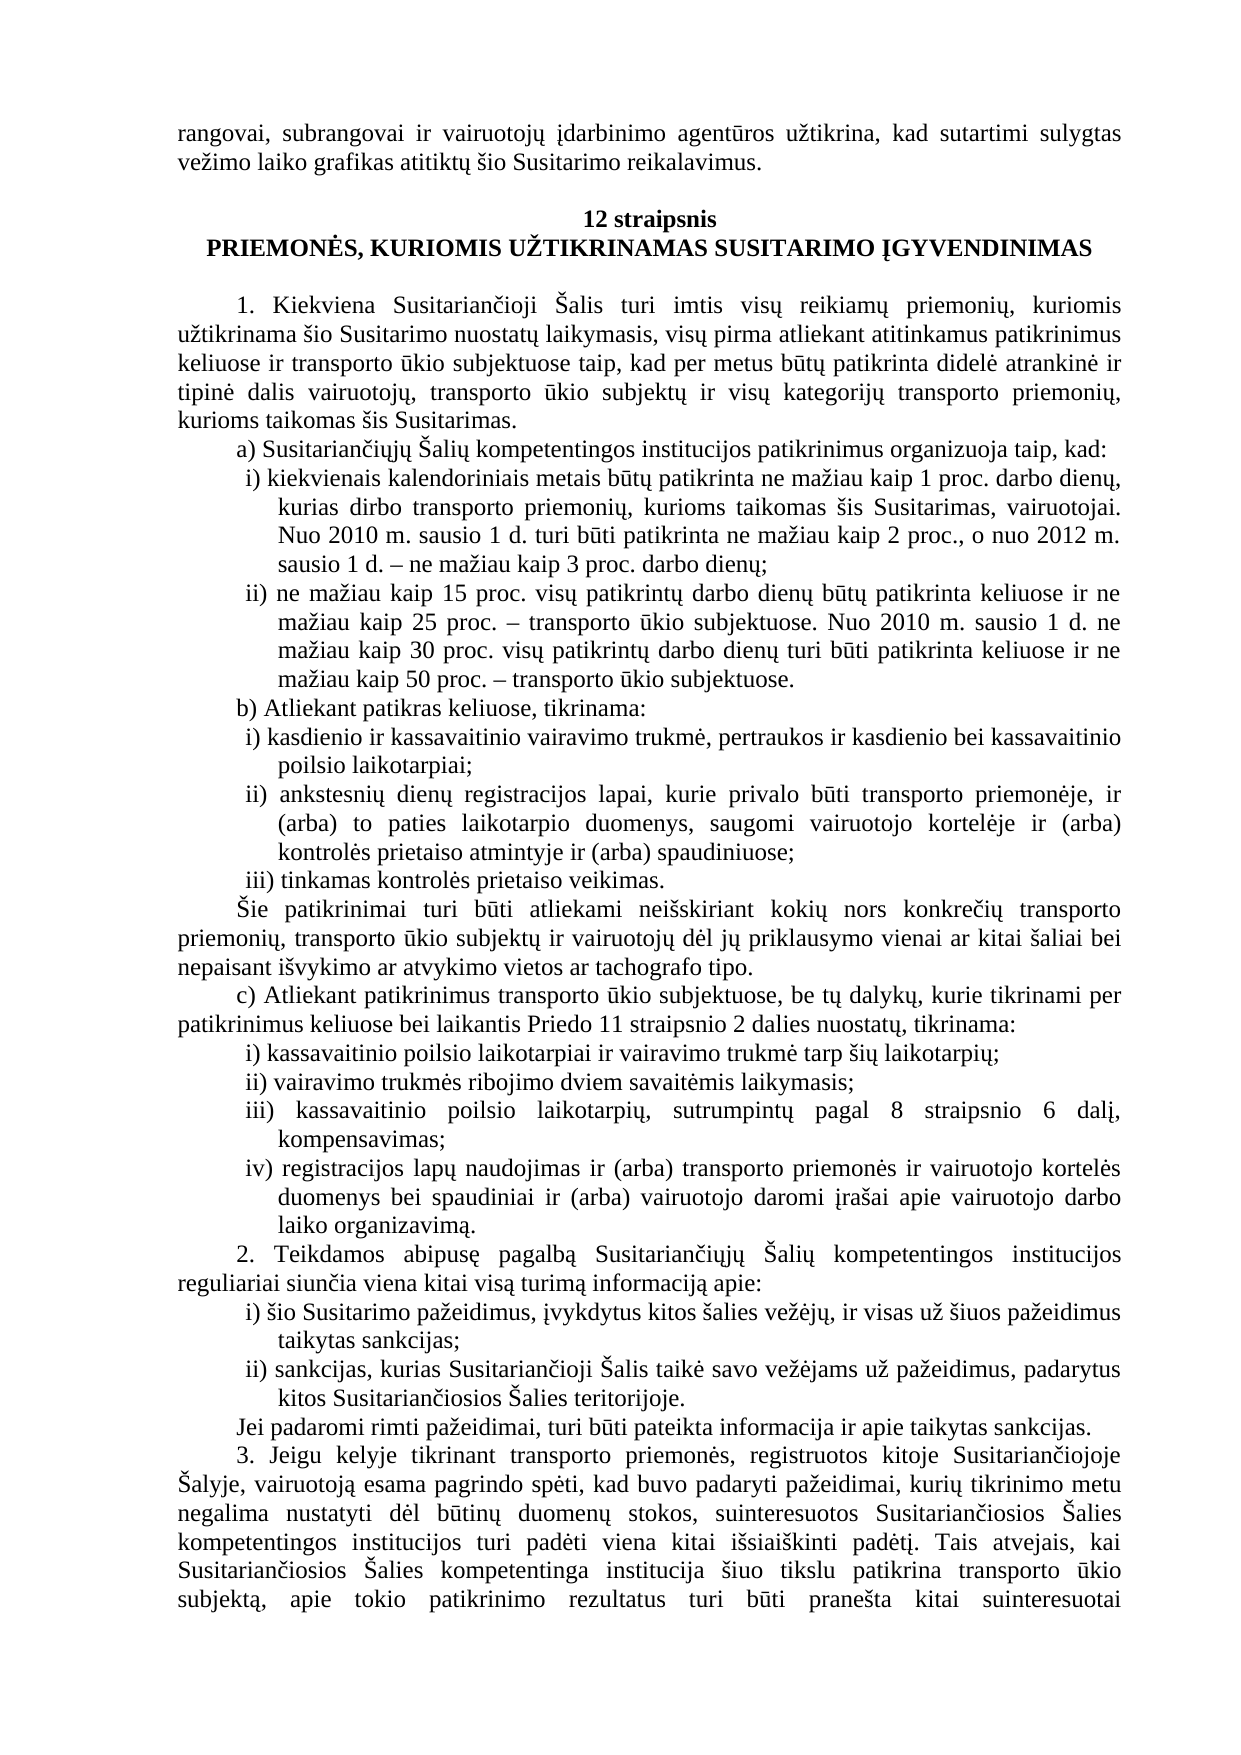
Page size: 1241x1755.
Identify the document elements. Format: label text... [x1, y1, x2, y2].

text i) kassavaitinio poilsio laikotarpiai ir vairavimo trukmė tarp šių laikotarpių; [245, 1038, 1122, 1067]
text ii) vairavimo trukmės ribojimo dviem savaitėmis laikymasis; [245, 1067, 1122, 1096]
text 2. Teikdamos abipusę pagalbą Susitariančiųjų Šalių kompetentingos institucijos reguliariai siunčia viena kitai visą turimą informaciją apie: [177, 1239, 1122, 1297]
text 3. Jeigu kelyje tikrinant transporto priemonės, registruotos kitoje Susitariančiojoje Šalyje, vairuotoją esama pagrindo spėti, kad buvo padaryti pažeidimai, kurių tikrinimo metu negalima nustatyti dėl būtinų duomenų stokos, suinteresuotos Susitariančiosios Šalies kompetentingos institucijos turi padėti viena kitai išsiaiškinti padėtį. Tais atvejais, kai Susitariančiosios Šalies kompetentinga institucija šiuo tikslu patikrina transporto ūkio subjektą, apie tokio patikrinimo rezultatus turi būti pranešta kitai suinteresuotai [177, 1441, 1122, 1613]
text i) kiekvienais kalendoriniais metais būtų patikrinta ne mažiau kaip 1 proc. darbo dienų, kurias dirbo transporto priemonių, kurioms taikomas šis Susitarimas, vairuotojai. Nuo 2010 m. sausio 1 d. turi būti patikrinta ne mažiau kaip 2 proc., o nuo 2012 m. sausio 1 d. – ne mažiau kaip 3 proc. darbo dienų; [245, 463, 1122, 578]
text PRIEMONĖS, KURIOMIS UŽTIKRINAMAS SUSITARIMO ĮGYVENDINIMAS [177, 233, 1122, 262]
text rangovai, subrangovai ir vairuotojų įdarbinimo agentūros užtikrina, kad sutartimi sulygtas vežimo laiko grafikas atitiktų šio Susitarimo reikalavimus. [177, 118, 1122, 176]
text iv) registracijos lapų naudojimas ir (arba) transporto priemonės ir vairuotojo kortelės duomenys bei spaudiniai ir (arba) vairuotojo daromi įrašai apie vairuotojo darbo laiko organizavimą. [245, 1153, 1122, 1239]
text b) Atliekant patikras keliuose, tikrinama: [177, 693, 1122, 722]
text i) kasdienio ir kassavaitinio vairavimo trukmė, pertraukos ir kasdienio bei kassavaitinio poilsio laikotarpiai; [245, 722, 1122, 779]
text iii) tinkamas kontrolės prietaiso veikimas. [245, 866, 1122, 894]
text ii) sankcijas, kurias Susitariančioji Šalis taikė savo vežėjams už pažeidimus, padarytus kitos Susitariančiosios Šalies teritorijoje. [245, 1354, 1122, 1412]
text c) Atliekant patikrinimus transporto ūkio subjektuose, be tų dalykų, kurie tikrinami per patikrinimus keliuose bei laikantis Priedo 11 straipsnio 2 dalies nuostatų, tikrinama: [177, 981, 1122, 1038]
text ii) ankstesnių dienų registracijos lapai, kurie privalo būti transporto priemonėje, ir (arba) to paties laikotarpio duomenys, saugomi vairuotojo kortelėje ir (arba) kontrolės prietaiso atmintyje ir (arba) spaudiniuose; [245, 779, 1122, 866]
text Šie patikrinimai turi būti atliekami neišskiriant kokių nors konkrečių transporto priemonių, transporto ūkio subjektų ir vairuotojų dėl jų priklausymo vienai ar kitai šaliai bei nepaisant išvykimo ar atvykimo vietos ar tachografo tipo. [177, 894, 1122, 981]
text i) šio Susitarimo pažeidimus, įvykdytus kitos šalies vežėjų, ir visas už šiuos pažeidimus taikytas sankcijas; [245, 1297, 1122, 1354]
text a) Susitariančiųjų Šalių kompetentingos institucijos patikrinimus organizuoja taip, kad: [177, 434, 1122, 463]
text iii) kassavaitinio poilsio laikotarpių, sutrumpintų pagal 8 straipsnio 6 dalį, kompensavimas; [245, 1096, 1122, 1153]
text 12 straipsnis [177, 204, 1122, 233]
text Jei padaromi rimti pažeidimai, turi būti pateikta informacija ir apie taikytas sankcijas. [177, 1412, 1122, 1441]
text 1. Kiekviena Susitariančioji Šalis turi imtis visų reikiamų priemonių, kuriomis užtikrinama šio Susitarimo nuostatų laikymasis, visų pirma atliekant atitinkamus patikrinimus keliuose ir transporto ūkio subjektuose taip, kad per metus būtų patikrinta didelė atrankinė ir tipinė dalis vairuotojų, transporto ūkio subjektų ir visų kategorijų transporto priemonių, kurioms taikomas šis Susitarimas. [177, 291, 1122, 434]
text ii) ne mažiau kaip 15 proc. visų patikrintų darbo dienų būtų patikrinta keliuose ir ne mažiau kaip 25 proc. – transporto ūkio subjektuose. Nuo 2010 m. sausio 1 d. ne mažiau kaip 30 proc. visų patikrintų darbo dienų turi būti patikrinta keliuose ir ne mažiau kaip 50 proc. – transporto ūkio subjektuose. [245, 578, 1122, 693]
